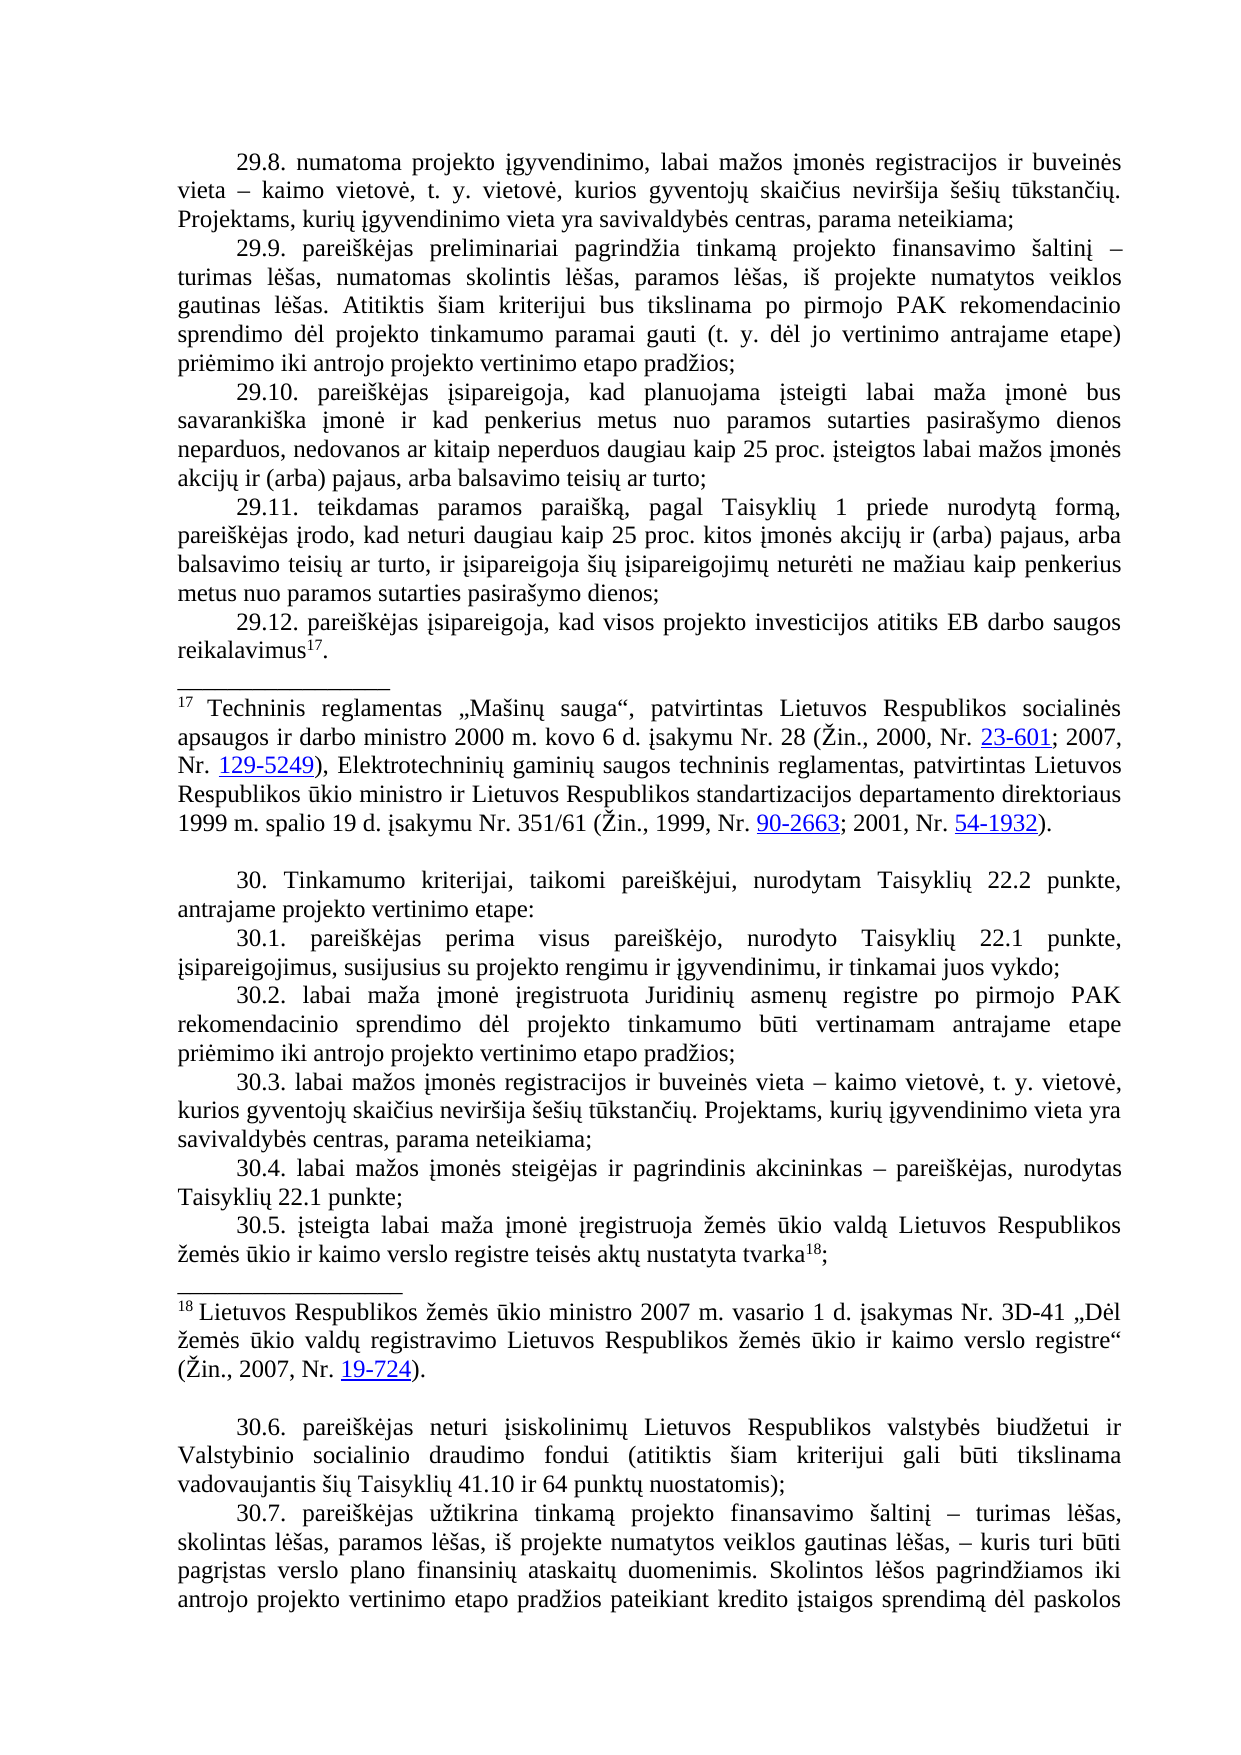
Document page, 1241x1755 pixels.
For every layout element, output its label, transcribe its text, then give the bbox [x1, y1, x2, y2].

text 29.10. pareiškėjas įsipareigoja, kad planuojama įsteigti labai maža įmonė bus savarankiška įmonė ir kad penkerius metus nuo paramos sutarties pasirašymo dienos neparduos, nedovanos ar kitaip neperduos daugiau kaip 25 proc. įsteigtos labai mažos įmonės akcijų ir (arba) pajaus, arba balsavimo teisių ar turto; [177, 377, 1122, 492]
text 30.4. labai mažos įmonės steigėjas ir pagrindinis akcininkas – pareiškėjas, nurodytas Taisyklių 22.1 punkte; [177, 1153, 1122, 1211]
text 29.8. numatoma projekto įgyvendinimo, labai mažos įmonės registracijos ir buveinės vieta – kaimo vietovė, t. y. vietovė, kurios gyventojų skaičius neviršija šešių tūkstančių. Projektams, kurių įgyvendinimo vieta yra savivaldybės centras, parama neteikiama; [177, 147, 1122, 233]
text __________________ [177, 1268, 1122, 1297]
text 30.6. pareiškėjas neturi įsiskolinimų Lietuvos Respublikos valstybės biudžetui ir Valstybinio socialinio draudimo fondui (atitiktis šiam kriterijui gali būti tikslinama vadovaujantis šių Taisyklių 41.10 ir 64 punktų nuostatomis); [177, 1412, 1122, 1498]
text 29.12. pareiškėjas įsipareigoja, kad visos projekto investicijos atitiks EB darbo saugos reikalavimus17. [177, 607, 1122, 664]
text 30.7. pareiškėjas užtikrina tinkamą projekto finansavimo šaltinį – turimas lėšas, skolintas lėšas, paramos lėšas, iš projekte numatytos veiklos gautinas lėšas, – kuris turi būti pagrįstas verslo plano finansinių ataskaitų duomenimis. Skolintos lėšos pagrindžiamos iki antrojo projekto vertinimo etapo pradžios pateikiant kredito įstaigos sprendimą dėl paskolos [177, 1498, 1122, 1613]
text 30.2. labai maža įmonė įregistruota Juridinių asmenų registre po pirmojo PAK rekomendacinio sprendimo dėl projekto tinkamumo būti vertinamam antrajame etape priėmimo iki antrojo projekto vertinimo etapo pradžios; [177, 981, 1122, 1067]
text 30.5. įsteigta labai maža įmonė įregistruoja žemės ūkio valdą Lietuvos Respublikos žemės ūkio ir kaimo verslo registre teisės aktų nustatyta tvarka18; [177, 1211, 1122, 1268]
text _________________ [177, 664, 1122, 693]
text 17 Techninis reglamentas „Mašinų sauga“, patvirtintas Lietuvos Respublikos socialinės apsaugos ir darbo ministro 2000 m. kovo 6 d. įsakymu Nr. 28 (Žin., 2000, Nr. 23-601; 2007, Nr. 129-5249), Elektrotechninių gaminių saugos techninis reglamentas, patvirtintas Lietuvos Respublikos ūkio ministro ir Lietuvos Respublikos standartizacijos departamento direktoriaus 1999 m. spalio 19 d. įsakymu Nr. 351/61 (Žin., 1999, Nr. 90-2663; 2001, Nr. 54-1932). [177, 693, 1122, 837]
text 30.1. pareiškėjas perima visus pareiškėjo, nurodyto Taisyklių 22.1 punkte, įsipareigojimus, susijusius su projekto rengimu ir įgyvendinimu, ir tinkamai juos vykdo; [177, 923, 1122, 981]
text 29.9. pareiškėjas preliminariai pagrindžia tinkamą projekto finansavimo šaltinį – turimas lėšas, numatomas skolintis lėšas, paramos lėšas, iš projekte numatytos veiklos gautinas lėšas. Atitiktis šiam kriterijui bus tikslinama po pirmojo PAK rekomendacinio sprendimo dėl projekto tinkamumo paramai gauti (t. y. dėl jo vertinimo antrajame etape) priėmimo iki antrojo projekto vertinimo etapo pradžios; [177, 233, 1122, 377]
text 30. Tinkamumo kriterijai, taikomi pareiškėjui, nurodytam Taisyklių 22.2 punkte, antrajame projekto vertinimo etape: [177, 866, 1122, 923]
text 30.3. labai mažos įmonės registracijos ir buveinės vieta – kaimo vietovė, t. y. vietovė, kurios gyventojų skaičius neviršija šešių tūkstančių. Projektams, kurių įgyvendinimo vieta yra savivaldybės centras, parama neteikiama; [177, 1067, 1122, 1153]
text 29.11. teikdamas paramos paraišką, pagal Taisyklių 1 priede nurodytą formą, pareiškėjas įrodo, kad neturi daugiau kaip 25 proc. kitos įmonės akcijų ir (arba) pajaus, arba balsavimo teisių ar turto, ir įsipareigoja šių įsipareigojimų neturėti ne mažiau kaip penkerius metus nuo paramos sutarties pasirašymo dienos; [177, 492, 1122, 607]
text 18 Lietuvos Respublikos žemės ūkio ministro 2007 m. vasario 1 d. įsakymas Nr. 3D-41 „Dėl žemės ūkio valdų registravimo Lietuvos Respublikos žemės ūkio ir kaimo verslo registre“ (Žin., 2007, Nr. 19-724). [177, 1297, 1122, 1383]
